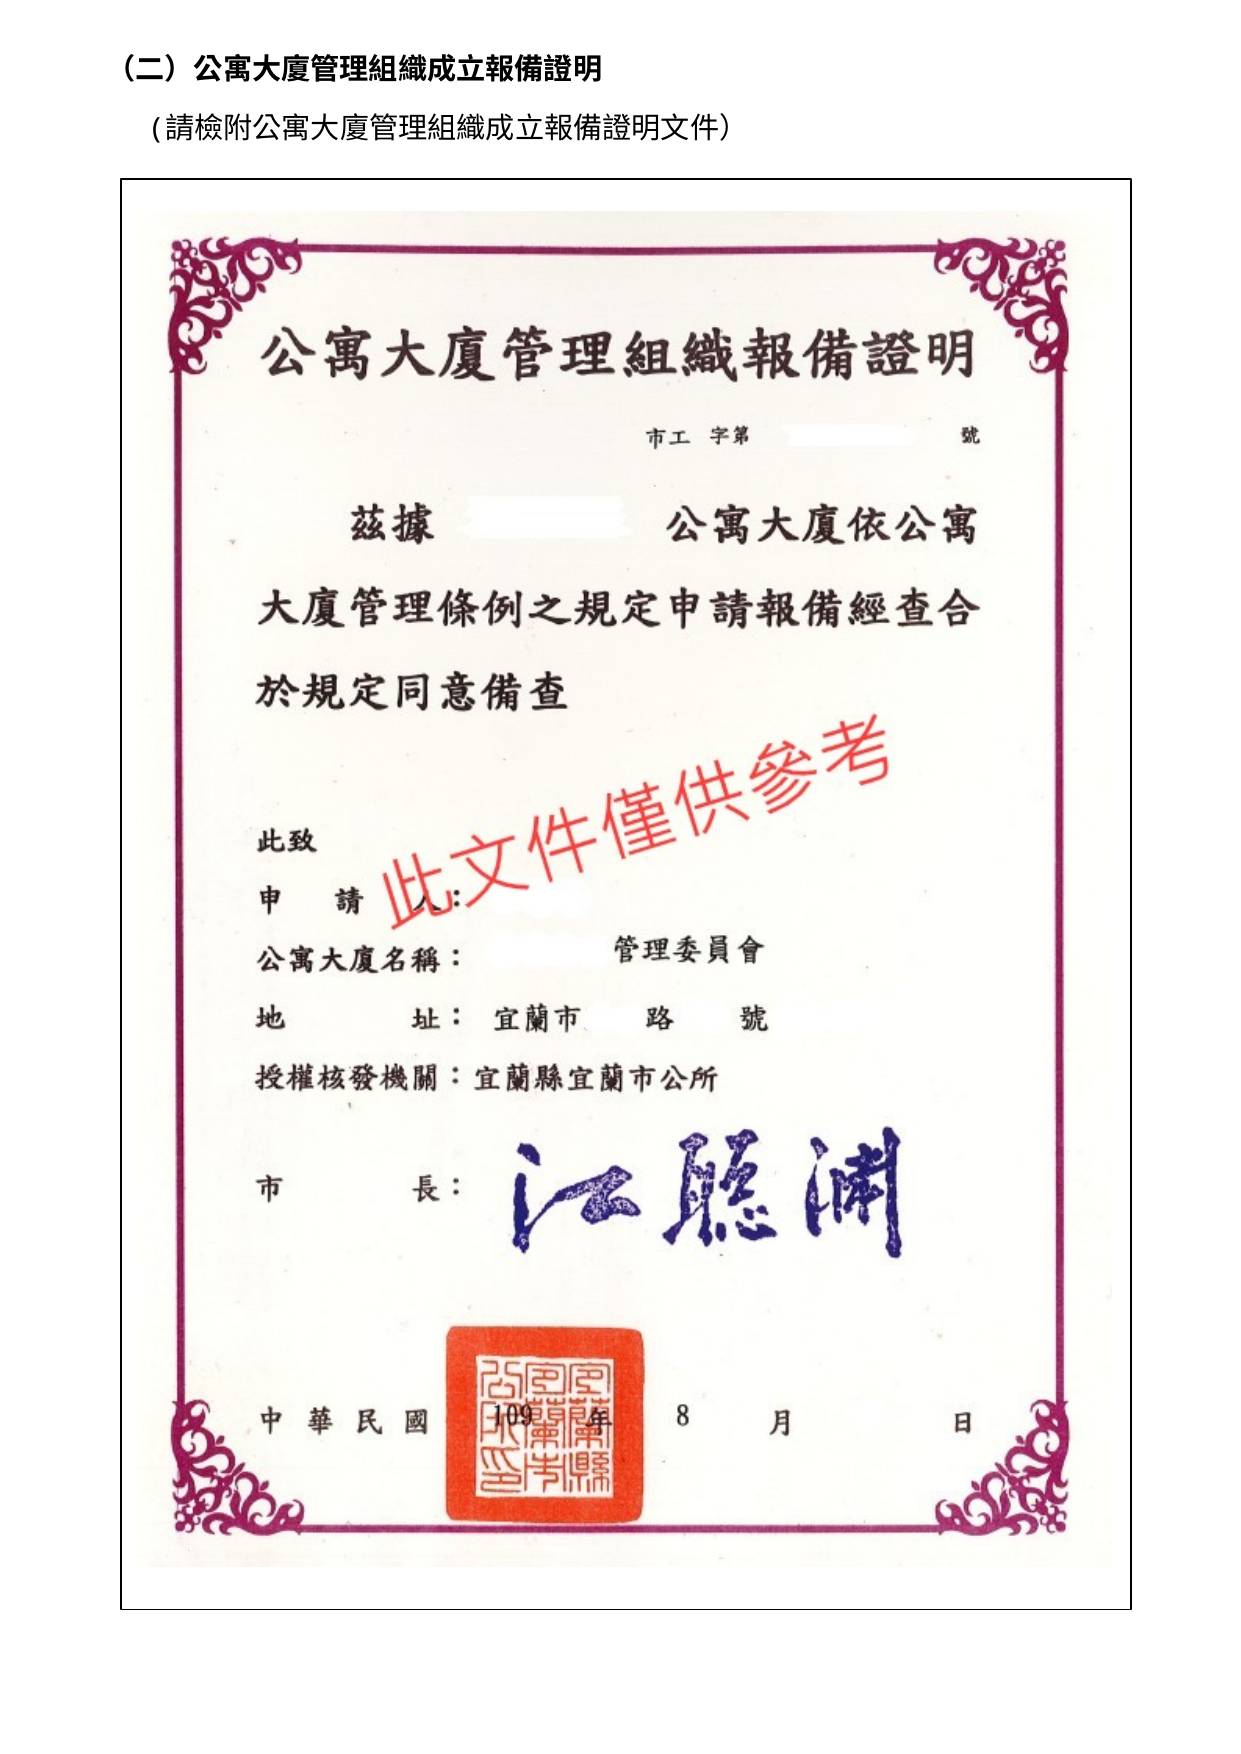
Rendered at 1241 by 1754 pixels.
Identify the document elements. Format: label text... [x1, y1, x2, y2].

text (請檢附公寓大廈管理組織成立報備證明文件） [106, 104, 1134, 147]
picture [136, 211, 1113, 1567]
text （二）公寓大廈管理組織成立報備證明 [106, 46, 1134, 88]
